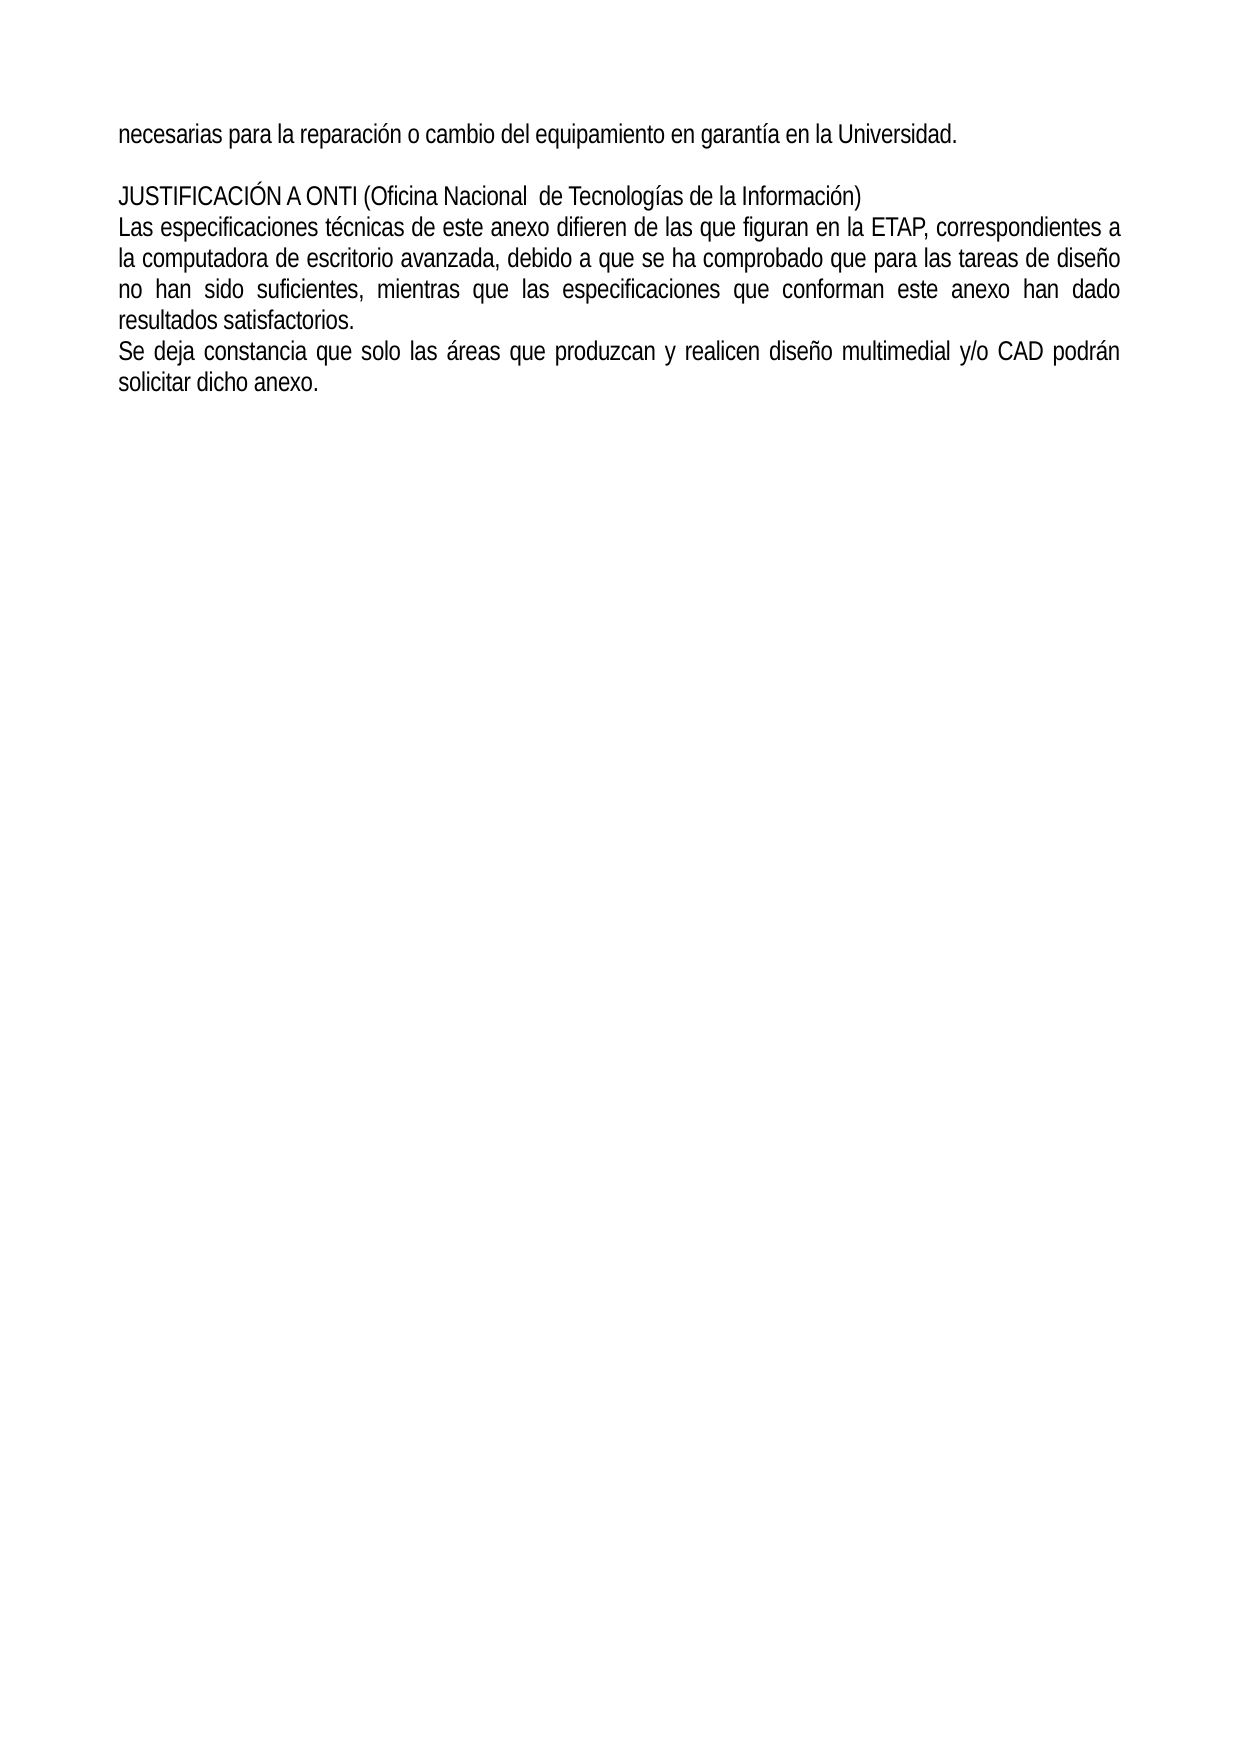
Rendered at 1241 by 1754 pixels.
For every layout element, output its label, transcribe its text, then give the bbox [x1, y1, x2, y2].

text JUSTIFICACIÓN A ONTI (Oficina Nacional de Tecnologías de la Información) [118, 180, 1122, 211]
text Se deja constancia que solo las áreas que produzcan y realicen diseño multimedial y/o CAD podrán solicitar dicho anexo. [118, 335, 1122, 397]
text Las especificaciones técnicas de este anexo difieren de las que figuran en la ETAP, correspondientes a la computadora de escritorio avanzada, debido a que se ha comprobado que para las tareas de diseño no han sido suficientes, mientras que las especificaciones que conforman este anexo han dado resultados satisfactorios. [118, 211, 1122, 335]
text necesarias para la reparación o cambio del equipamiento en garantía en la Universidad. [118, 118, 1122, 149]
